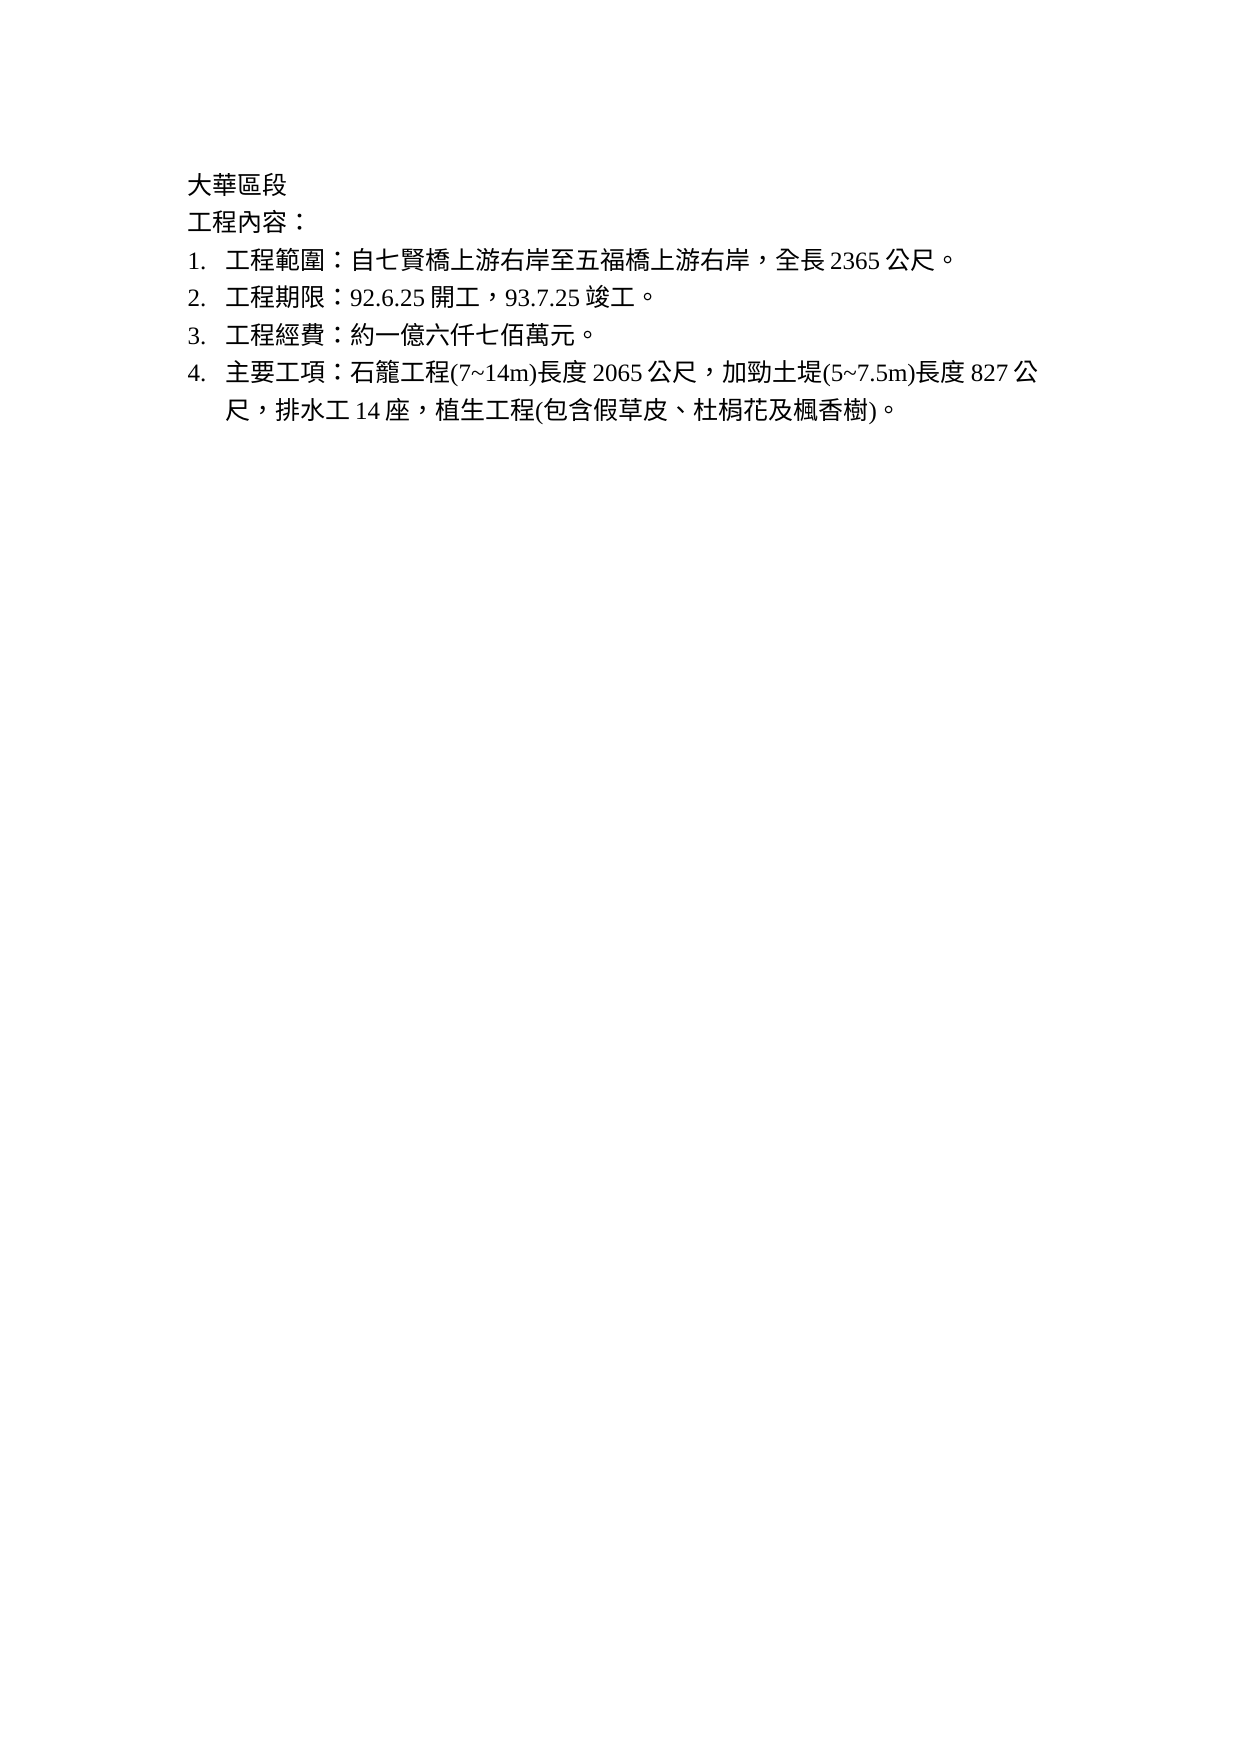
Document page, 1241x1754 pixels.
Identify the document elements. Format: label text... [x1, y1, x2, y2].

text 大華區段 [187, 164, 1053, 202]
text 工程內容： [187, 202, 1053, 239]
list 主要工項：石籠工程(7~14m)長度2065公尺，加勁土堤(5~7.5m)長度827公尺，排水工14座，植生工程(包含假草皮、杜梋花及楓香樹)。 [187, 352, 1053, 427]
list 工程經費：約一億六仟七佰萬元。 [187, 314, 1053, 352]
list 工程期限：92.6.25開工，93.7.25竣工。 [187, 277, 1053, 314]
list 工程範圍：自七賢橋上游右岸至五福橋上游右岸，全長2365公尺。 [187, 239, 1053, 277]
